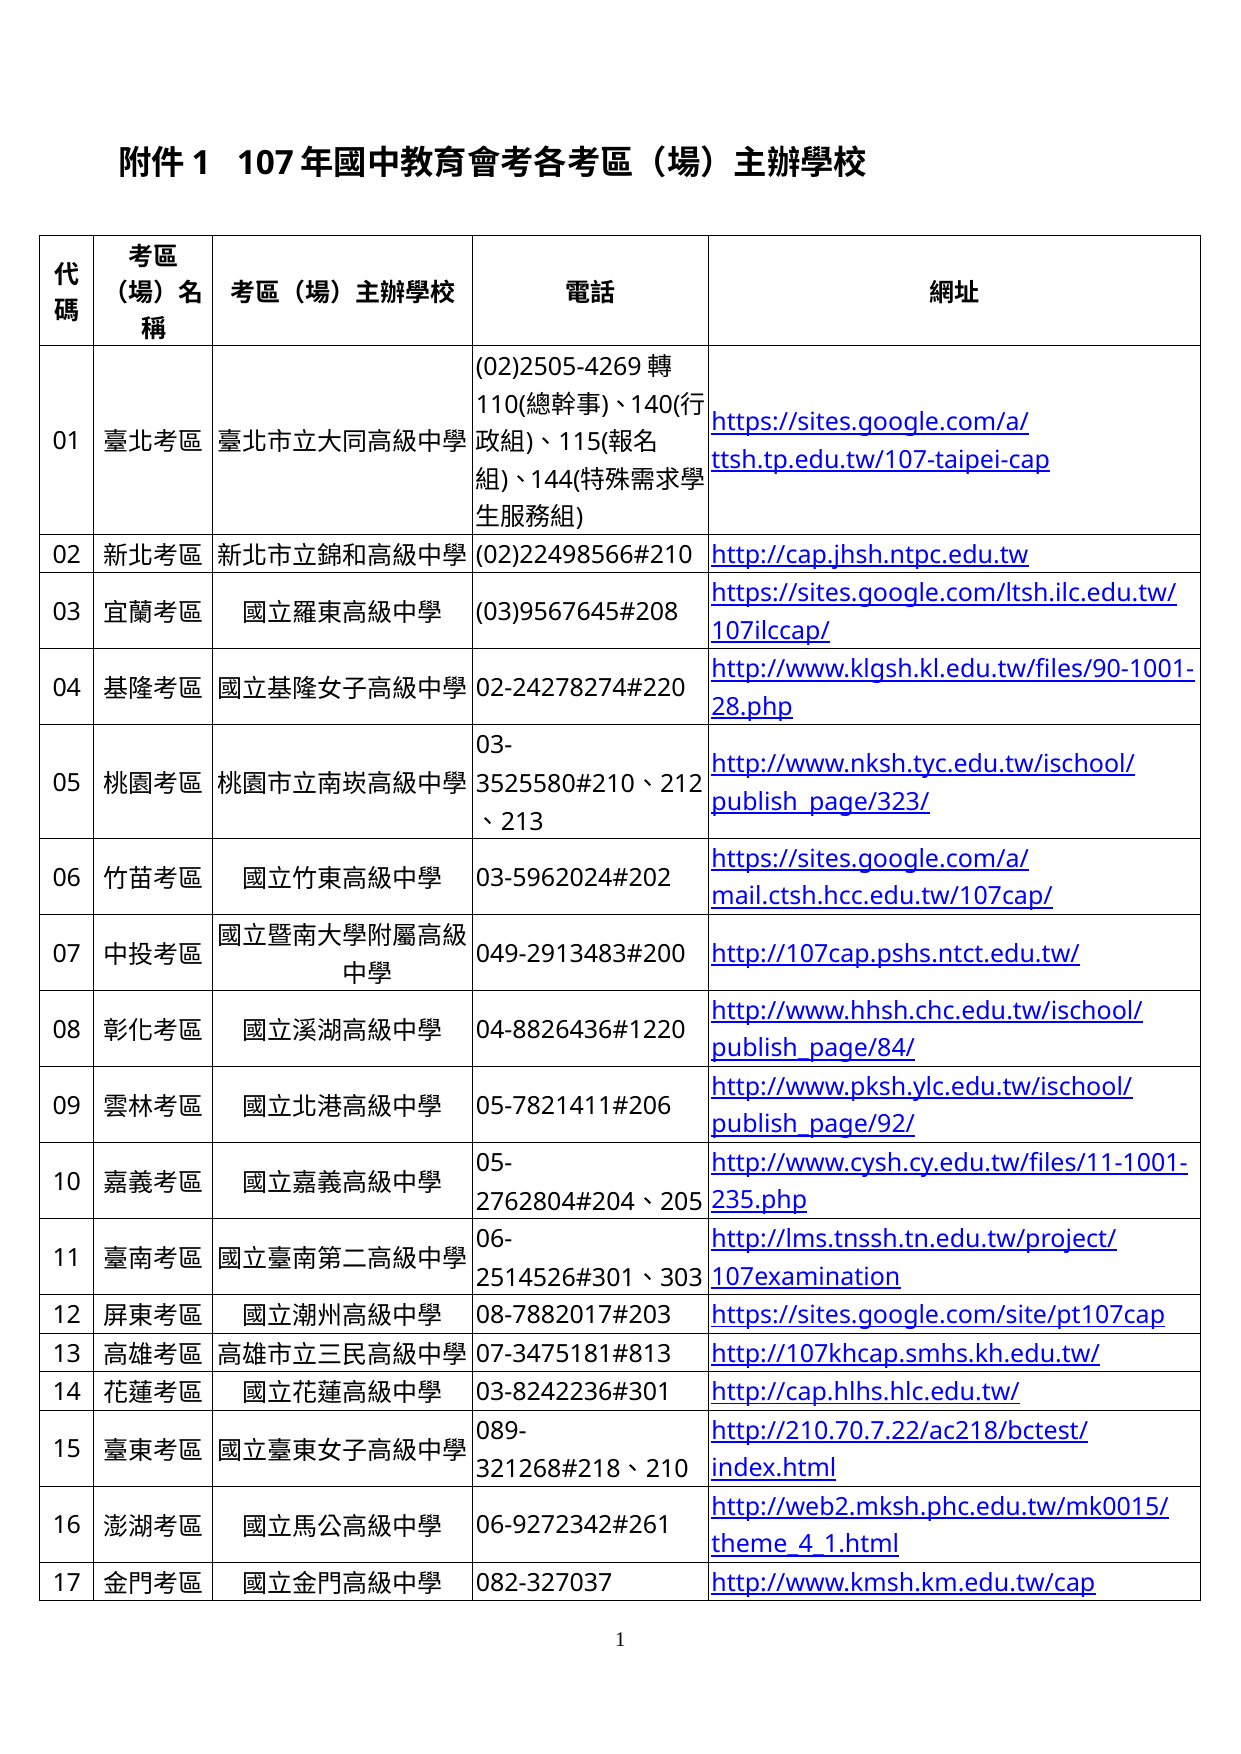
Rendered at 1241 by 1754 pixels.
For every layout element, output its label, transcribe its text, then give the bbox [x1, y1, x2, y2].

table_cell 17 [40, 1563, 93, 1600]
table_cell 04-8826436#1220 [473, 991, 708, 1066]
table_cell 屏東考區 [94, 1295, 212, 1333]
table_cell 03-8242236#301 [473, 1372, 708, 1410]
table_cell 中投考區 [94, 915, 212, 990]
table_cell http://cap.jhsh.ntpc.edu.tw [709, 535, 1200, 572]
table_cell 高雄考區 [94, 1334, 212, 1371]
table_cell http://www.klgsh.kl.edu.tw/files/90-1001-28.php [709, 649, 1200, 724]
table_cell https://sites.google.com/a/mail.ctsh.hcc.edu.tw/107cap/ [709, 839, 1200, 914]
table_cell https://sites.google.com/site/pt107cap [709, 1295, 1200, 1333]
table_cell 08 [40, 991, 93, 1066]
table_cell 05-2762804#204、205 [473, 1143, 708, 1218]
table_cell 089-321268#218、210 [473, 1411, 708, 1486]
table_cell 花蓮考區 [94, 1372, 212, 1410]
table_cell http://www.kmsh.km.edu.tw/cap [709, 1563, 1200, 1600]
table_cell 02 [40, 535, 93, 572]
table_cell 02-24278274#220 [473, 649, 708, 724]
table_cell 基隆考區 [94, 649, 212, 724]
table_cell 國立北港高級中學 [213, 1067, 472, 1142]
table_cell 05-7821411#206 [473, 1067, 708, 1142]
table_cell 彰化考區 [94, 991, 212, 1066]
table_cell 05 [40, 725, 93, 838]
table_cell 01 [40, 346, 93, 534]
table_cell 國立馬公高級中學 [213, 1487, 472, 1562]
table_cell 桃園考區 [94, 725, 212, 838]
table_cell 澎湖考區 [94, 1487, 212, 1562]
table_cell 國立基隆女子高級中學 [213, 649, 472, 724]
table_cell 嘉義考區 [94, 1143, 212, 1218]
table_cell 國立金門高級中學 [213, 1563, 472, 1600]
table_cell http://www.nksh.tyc.edu.tw/ischool/publish_page/323/ [709, 725, 1200, 838]
table_cell 11 [40, 1219, 93, 1294]
table_cell (02)22498566#210 [473, 535, 708, 572]
table_cell http://www.hhsh.chc.edu.tw/ischool/publish_page/84/ [709, 991, 1200, 1066]
table_cell 桃園市立南崁高級中學 [213, 725, 472, 838]
table_cell 宜蘭考區 [94, 573, 212, 648]
table_cell 國立溪湖高級中學 [213, 991, 472, 1066]
table_cell 國立花蓮高級中學 [213, 1372, 472, 1410]
table_cell 高雄市立三民高級中學 [213, 1334, 472, 1371]
table_cell 03-3525580#210、212、213 [473, 725, 708, 838]
table_cell 06-2514526#301、303 [473, 1219, 708, 1294]
table_cell 臺北市立大同高級中學 [213, 346, 472, 534]
table_cell 國立羅東高級中學 [213, 573, 472, 648]
table_cell (02)2505-4269轉110(總幹事)、140(行政組)、115(報名組)、144(特殊需求學生服務組) [473, 346, 708, 534]
table_cell 國立潮州高級中學 [213, 1295, 472, 1333]
table_cell 國立竹東高級中學 [213, 839, 472, 914]
table_cell 03-5962024#202 [473, 839, 708, 914]
table_header 考區（場）名稱 [94, 236, 212, 345]
table_cell 06-9272342#261 [473, 1487, 708, 1562]
table_cell http://210.70.7.22/ac218/bctest/index.html [709, 1411, 1200, 1486]
table_cell https://sites.google.com/a/ttsh.tp.edu.tw/107-taipei-cap [709, 346, 1200, 534]
table_cell http://cap.hlhs.hlc.edu.tw/ [709, 1372, 1200, 1410]
table_cell 07 [40, 915, 93, 990]
table_cell 國立臺東女子高級中學 [213, 1411, 472, 1486]
table_header 網址 [709, 236, 1200, 345]
table_cell 16 [40, 1487, 93, 1562]
table_cell 049-2913483#200 [473, 915, 708, 990]
table_header 電話 [473, 236, 708, 345]
table_cell 15 [40, 1411, 93, 1486]
table_cell 新北考區 [94, 535, 212, 572]
table_cell 03 [40, 573, 93, 648]
table_cell 國立暨南大學附屬高級中學 [213, 915, 472, 990]
table_cell 新北市立錦和高級中學 [213, 535, 472, 572]
table_cell 14 [40, 1372, 93, 1410]
table_cell 國立臺南第二高級中學 [213, 1219, 472, 1294]
table_cell 金門考區 [94, 1563, 212, 1600]
table_cell 竹苗考區 [94, 839, 212, 914]
table_cell 08-7882017#203 [473, 1295, 708, 1333]
table_cell http://web2.mksh.phc.edu.tw/mk0015/theme_4_1.html [709, 1487, 1200, 1562]
table_header 代碼 [40, 236, 93, 345]
table_cell https://sites.google.com/ltsh.ilc.edu.tw/107ilccap/ [709, 573, 1200, 648]
table_cell 臺北考區 [94, 346, 212, 534]
table_cell 07-3475181#813 [473, 1334, 708, 1371]
table_cell (03)9567645#208 [473, 573, 708, 648]
text 附件1 107年國中教育會考各考區（場）主辦學校 [118, 123, 1122, 198]
table_cell 04 [40, 649, 93, 724]
table_cell 13 [40, 1334, 93, 1371]
table_cell 09 [40, 1067, 93, 1142]
table_cell 12 [40, 1295, 93, 1333]
table_cell http://107khcap.smhs.kh.edu.tw/ [709, 1334, 1200, 1371]
table_cell http://www.pksh.ylc.edu.tw/ischool/publish_page/92/ [709, 1067, 1200, 1142]
table_cell http://lms.tnssh.tn.edu.tw/project/107examination [709, 1219, 1200, 1294]
table_cell http://www.cysh.cy.edu.tw/files/11-1001-235.php [709, 1143, 1200, 1218]
table_cell 臺南考區 [94, 1219, 212, 1294]
table_cell 06 [40, 839, 93, 914]
table_header 考區（場）主辦學校 [213, 236, 472, 345]
table_cell 臺東考區 [94, 1411, 212, 1486]
table_cell http://107cap.pshs.ntct.edu.tw/ [709, 915, 1200, 990]
table_cell 國立嘉義高級中學 [213, 1143, 472, 1218]
table_cell 10 [40, 1143, 93, 1218]
table_cell 雲林考區 [94, 1067, 212, 1142]
table_cell 082-327037 [473, 1563, 708, 1600]
